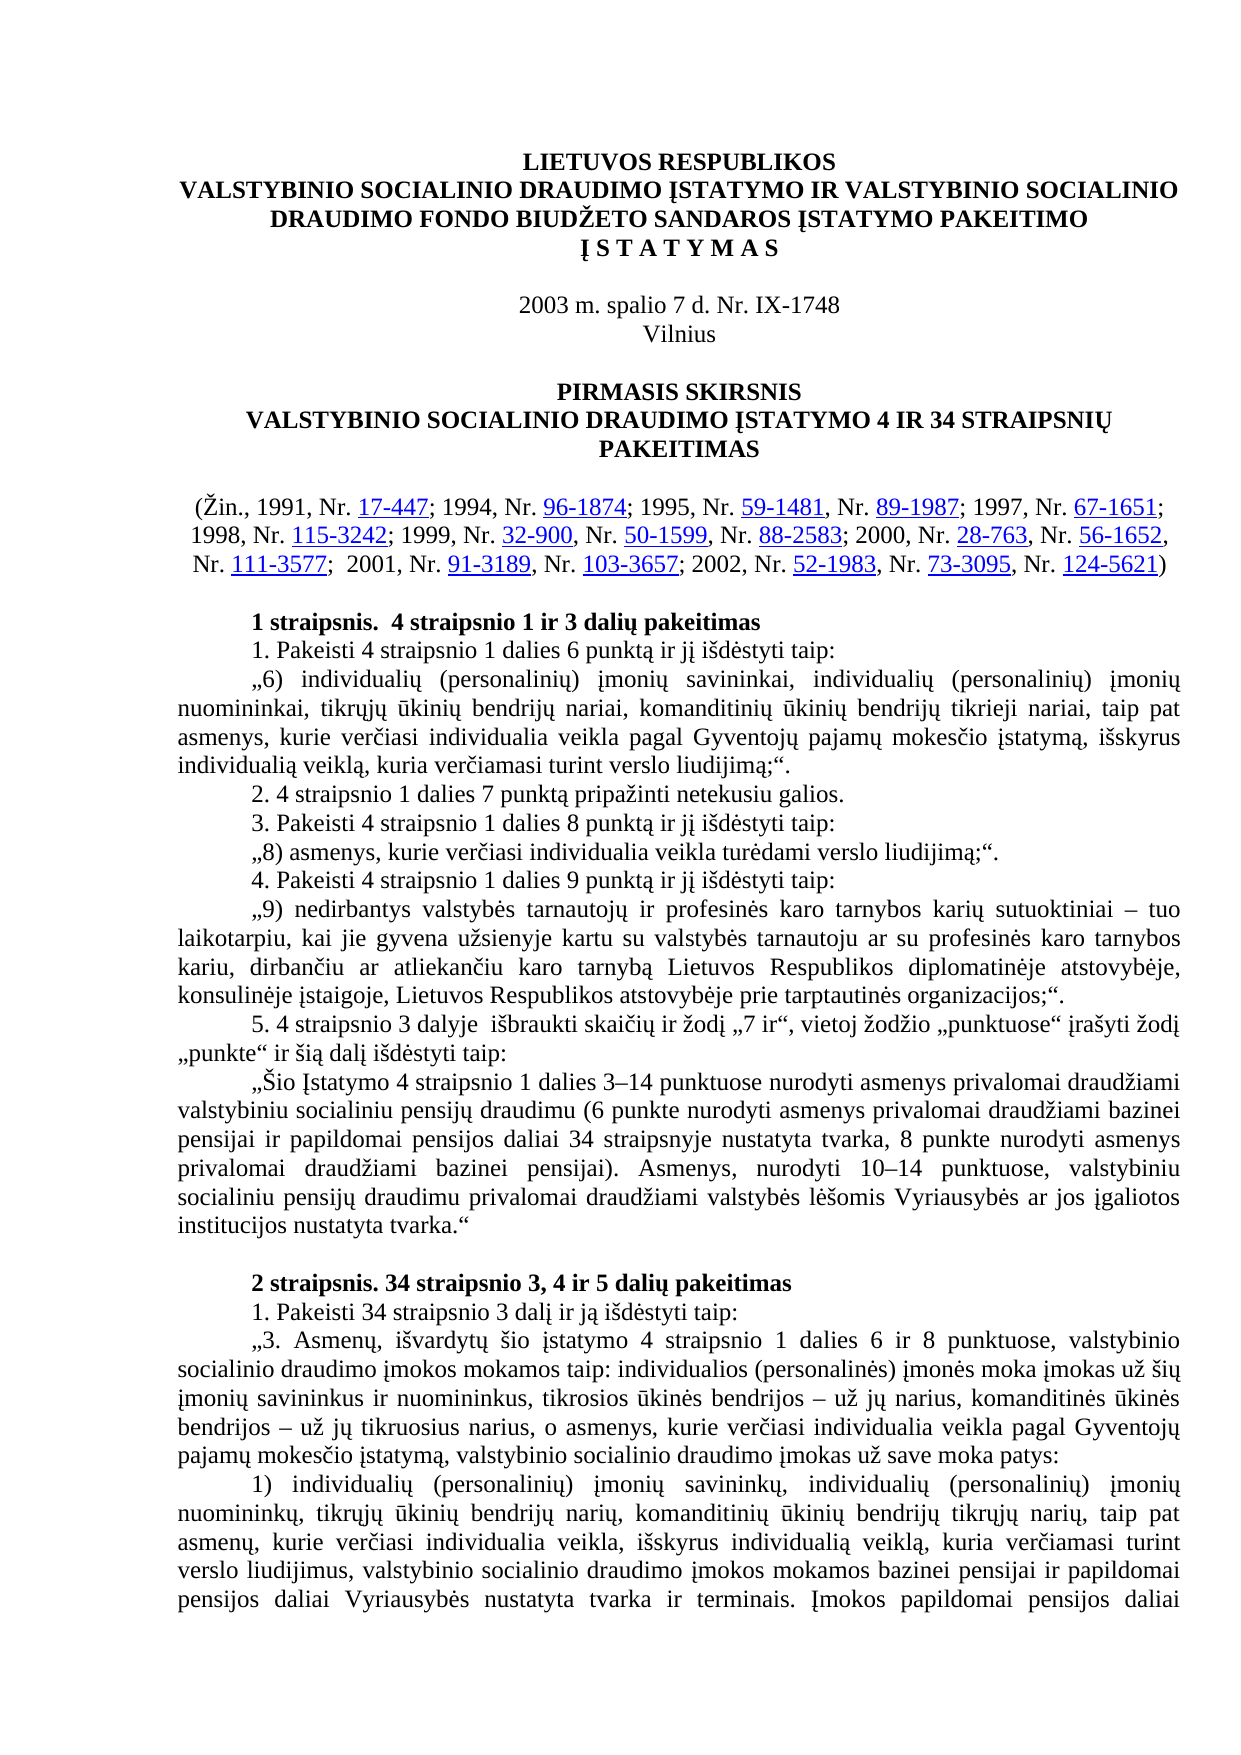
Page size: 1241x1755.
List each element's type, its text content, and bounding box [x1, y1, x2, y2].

text 4. Pakeisti 4 straipsnio 1 dalies 9 punktą ir jį išdėstyti taip: [177, 866, 1181, 894]
text 1) individualių (personalinių) įmonių savininkų, individualių (personalinių) įmonių nuomininkų, tikrųjų ūkinių bendrijų narių, komanditinių ūkinių bendrijų tikrųjų narių, taip pat asmenų, kurie verčiasi individualia veikla, išskyrus individualią veiklą, kuria verčiamasi turint verslo liudijimus, valstybinio socialinio draudimo įmokos mokamos bazinei pensijai ir papildomai pensijos daliai Vyriausybės nustatyta tvarka ir terminais. Įmokos papildomai pensijos daliai [177, 1469, 1181, 1613]
text 1 straipsnis. 4 straipsnio 1 ir 3 dalių pakeitimas [177, 607, 1181, 636]
text VALSTYBINIO SOCIALINIO DRAUDIMO ĮSTATYMO 4 IR 34 STRAIPSNIŲ PAKEITIMAS [177, 406, 1181, 463]
text LIETUVOS RESPUBLIKOS [177, 147, 1181, 176]
text 2003 m. spalio 7 d. Nr. IX-1748 [177, 291, 1181, 319]
text (Žin., 1991, Nr. 17-447; 1994, Nr. 96-1874; 1995, Nr. 59-1481, Nr. 89-1987; 1997, Nr. 67-1651; 1998, Nr. 115-3242; 1999, Nr. 32-900, Nr. 50-1599, Nr. 88-2583; 2000, Nr. 28-763, Nr. 56-1652, Nr. 111-3577; 2001, Nr. 91-3189, Nr. 103-3657; 2002, Nr. 52-1983, Nr. 73-3095, Nr. 124-5621) [177, 492, 1181, 578]
text 5. 4 straipsnio 3 dalyje išbraukti skaičių ir žodį „7 ir“, vietoj žodžio „punktuose“ įrašyti žodį „punkte“ ir šią dalį išdėstyti taip: [177, 1009, 1181, 1067]
text „Šio Įstatymo 4 straipsnio 1 dalies 3–14 punktuose nurodyti asmenys privalomai draudžiami valstybiniu socialiniu pensijų draudimu (6 punkte nurodyti asmenys privalomai draudžiami bazinei pensijai ir papildomai pensijos daliai 34 straipsnyje nustatyta tvarka, 8 punkte nurodyti asmenys privalomai draudžiami bazinei pensijai). Asmenys, nurodyti 10–14 punktuose, valstybiniu socialiniu pensijų draudimu privalomai draudžiami valstybės lėšomis Vyriausybės ar jos įgaliotos institucijos nustatyta tvarka.“ [177, 1067, 1181, 1239]
text 3. Pakeisti 4 straipsnio 1 dalies 8 punktą ir jį išdėstyti taip: [177, 808, 1181, 837]
text 2. 4 straipsnio 1 dalies 7 punktą pripažinti netekusiu galios. [177, 779, 1181, 808]
text Vilnius [177, 319, 1181, 348]
text PIRMASIS SKIRSNIS [177, 377, 1181, 406]
text 1. Pakeisti 34 straipsnio 3 dalį ir ją išdėstyti taip: [177, 1297, 1181, 1326]
text „8) asmenys, kurie verčiasi individualia veikla turėdami verslo liudijimą;“. [177, 837, 1181, 866]
text VALSTYBINIO SOCIALINIO DRAUDIMO ĮSTATYMO IR VALSTYBINIO SOCIALINIO DRAUDIMO FONDO BIUDŽETO SANDAROS ĮSTATYMO PAKEITIMO [177, 176, 1181, 233]
text Į S T A T Y M A S [177, 233, 1181, 262]
text 2 straipsnis. 34 straipsnio 3, 4 ir 5 dalių pakeitimas [177, 1268, 1181, 1297]
text „6) individualių (personalinių) įmonių savininkai, individualių (personalinių) įmonių nuomininkai, tikrųjų ūkinių bendrijų nariai, komanditinių ūkinių bendrijų tikrieji nariai, taip pat asmenys, kurie verčiasi individualia veikla pagal Gyventojų pajamų mokesčio įstatymą, išskyrus individualią veiklą, kuria verčiamasi turint verslo liudijimą;“. [177, 664, 1181, 779]
text 1. Pakeisti 4 straipsnio 1 dalies 6 punktą ir jį išdėstyti taip: [177, 636, 1181, 664]
text „3. Asmenų, išvardytų šio įstatymo 4 straipsnio 1 dalies 6 ir 8 punktuose, valstybinio socialinio draudimo įmokos mokamos taip: individualios (personalinės) įmonės moka įmokas už šių įmonių savininkus ir nuomininkus, tikrosios ūkinės bendrijos – už jų narius, komanditinės ūkinės bendrijos – už jų tikruosius narius, o asmenys, kurie verčiasi individualia veikla pagal Gyventojų pajamų mokesčio įstatymą, valstybinio socialinio draudimo įmokas už save moka patys: [177, 1326, 1181, 1469]
text „9) nedirbantys valstybės tarnautojų ir profesinės karo tarnybos karių sutuoktiniai – tuo laikotarpiu, kai jie gyvena užsienyje kartu su valstybės tarnautoju ar su profesinės karo tarnybos kariu, dirbančiu ar atliekančiu karo tarnybą Lietuvos Respublikos diplomatinėje atstovybėje, konsulinėje įstaigoje, Lietuvos Respublikos atstovybėje prie tarptautinės organizacijos;“. [177, 894, 1181, 1009]
